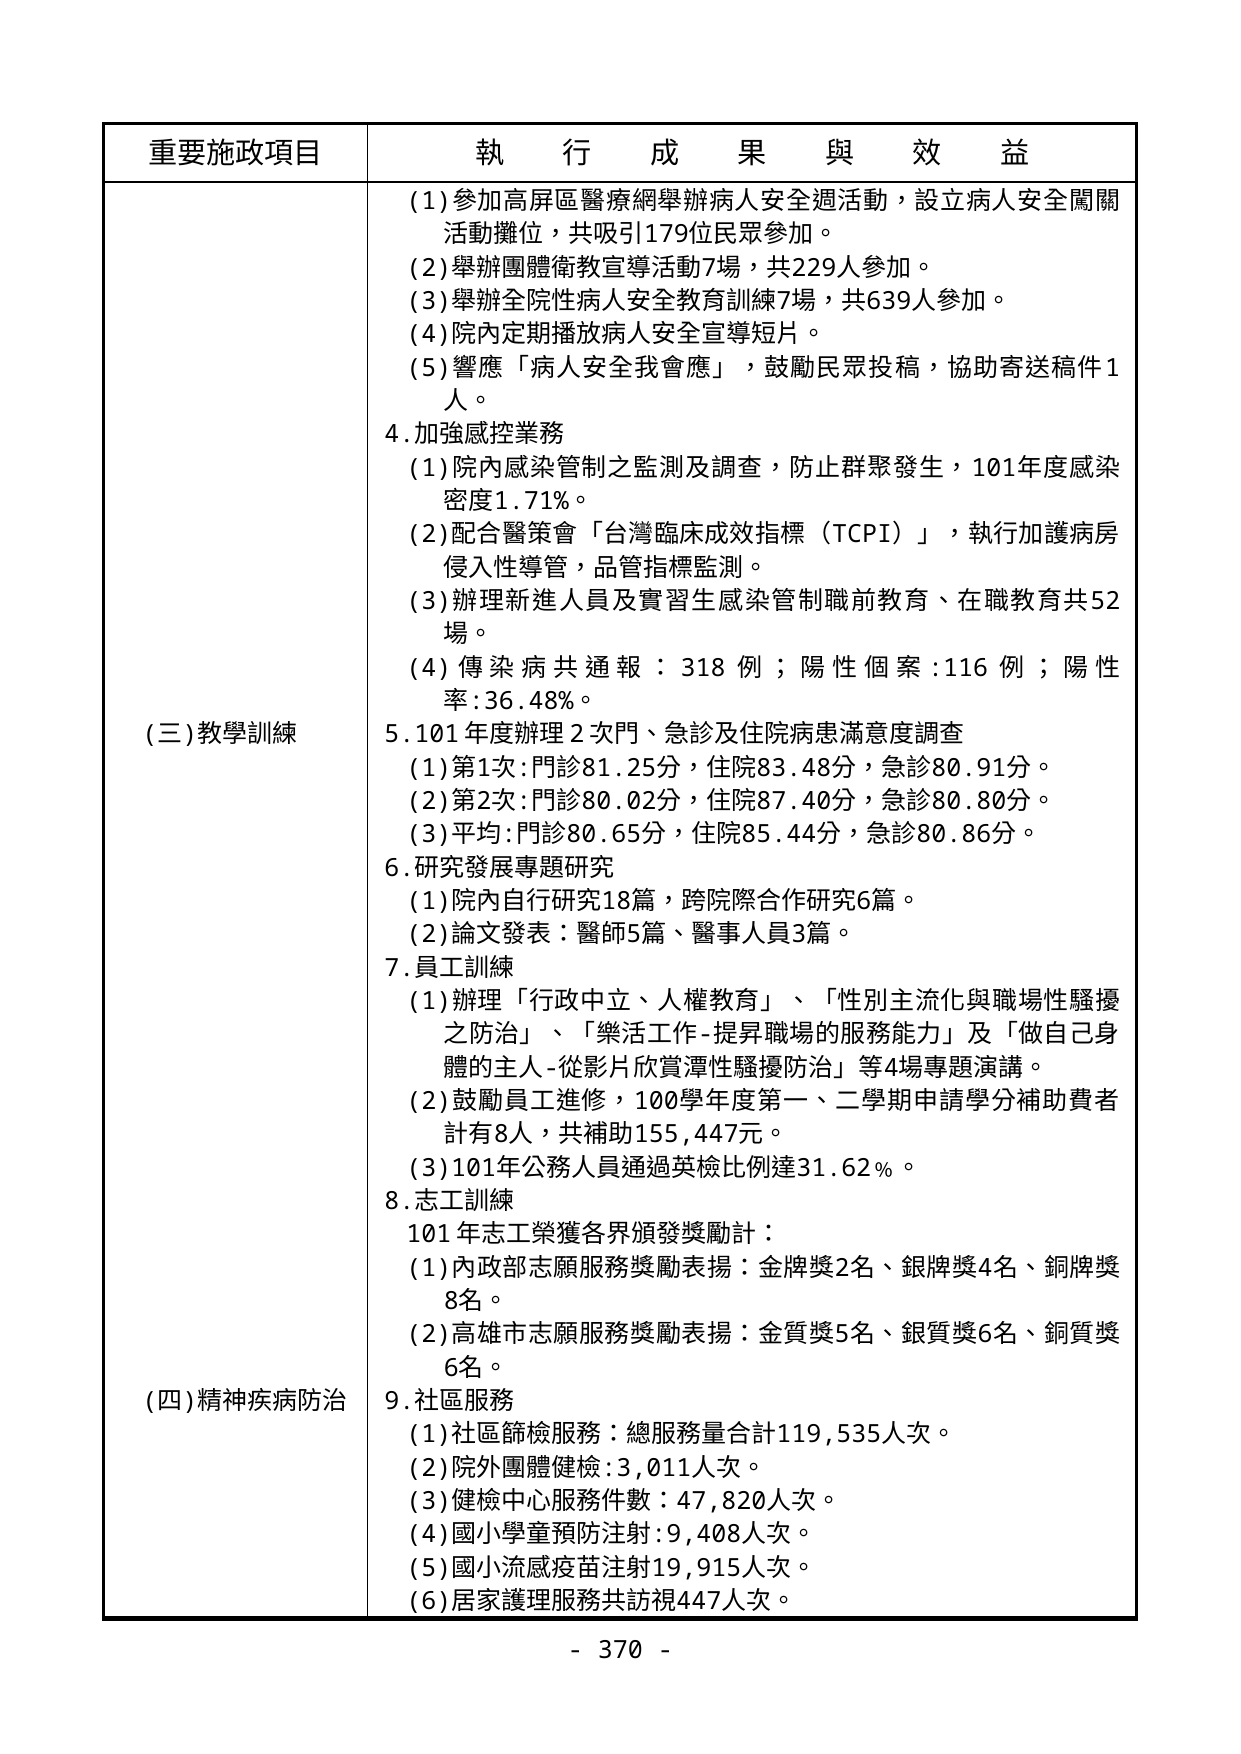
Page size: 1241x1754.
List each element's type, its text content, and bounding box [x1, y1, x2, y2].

table_header 執 行 成 果 與 效 益 [368, 125, 1135, 181]
table_cell (1)參加高屏區醫療網舉辦病人安全週活動，設立病人安全闖關活動攤位，共吸引179位民眾參加。 (2)舉辦團體衛教宣導活動7場，共229人參加。 (3)舉辦全院性病人安全教育訓練7場，共639人參加。 (4)院內定期播放病人安全宣導短片。 (5)響應「病人安全我會應」，鼓勵民眾投稿，協助寄送稿件1人。 4.加強感控業務 (1)院內感染管制之監測及調查，防止群聚發生，101年度感染密度1.71%。 (2)配合醫策會「台灣臨床成效指標（TCPI）」，執行加護病房侵入性導管，品管指標監測。 (3)辦理新進人員及實習生感染管制職前教育、在職教育共52場。 (4)傳染病共通報：318例；陽性個案:116例；陽性率:36.48%。 5.101年度辦理2次門、急診及住院病患滿意度調查 (1)第1次:門診81.25分，住院83.48分，急診80.91分。 (2)第2次:門診80.02分，住院87.40分，急診80.80分。 (3)平均:門診80.65分，住院85.44分，急診80.86分。 6.研究發展專題研究 (1)院內自行研究18篇，跨院際合作研究6篇。 (2)論文發表：醫師5篇、醫事人員3篇。 7.員工訓練 (1)辦理「行政中立、人權教育」、「性別主流化與職場性騷擾之防治」、「樂活工作-提昇職場的服務能力」及「做自己身體的主人-從影片欣賞潭性騷擾防治」等4場專題演講。 (2)鼓勵員工進修，100學年度第一、二學期申請學分補助費者計有8人，共補助155,447元。 (3)101年公務人員通過英檢比例達31.62﹪。 8.志工訓練 101年志工榮獲各界頒發獎勵計： (1)內政部志願服務獎勵表揚：金牌獎2名、銀牌獎4名、銅牌獎8名。 (2)高雄市志願服務獎勵表揚：金質獎5名、銀質獎6名、銅質獎6名。 9.社區服務 (1)社區篩檢服務：總服務量合計119,535人次。 (2)院外團體健檢:3,011人次。 (3)健檢中心服務件數：47,820人次。 (4)國小學童預防注射:9,408人次。 (5)國小流感疫苗注射19,915人次。 (6)居家護理服務共訪視447人次。 [368, 183, 1135, 1616]
table_cell (三)教學訓練 (四)精神疾病防治 [105, 183, 367, 1616]
table_header 重要施政項目 [105, 125, 367, 181]
